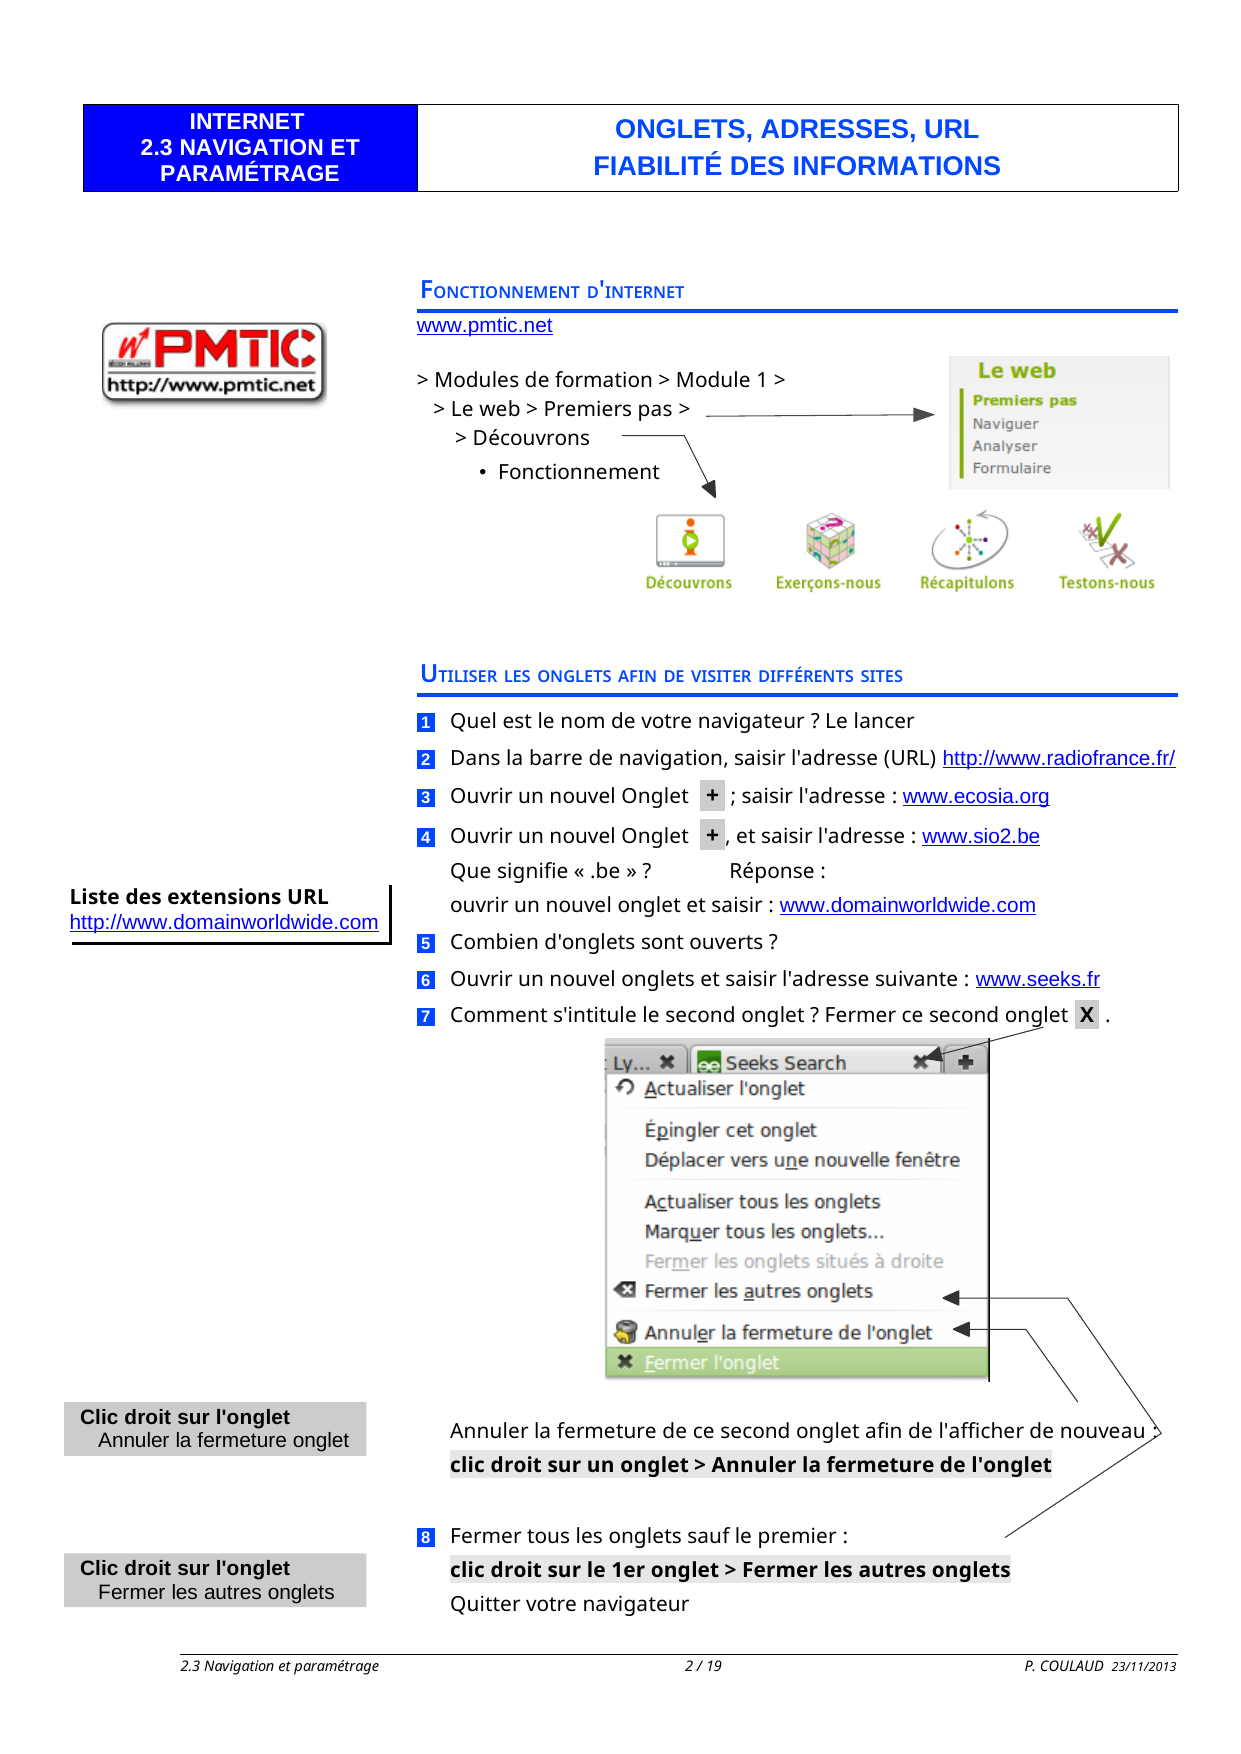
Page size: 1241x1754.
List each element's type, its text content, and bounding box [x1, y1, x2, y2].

table_header INTERNET 2.3 Navigation et paramétrage [84, 105, 417, 191]
text > Découvrons [417, 422, 943, 451]
list Fonctionnement [442, 457, 706, 486]
list > Modules de formation > Module 1 > [417, 365, 943, 394]
picture [629, 502, 1170, 606]
table_header ONGLETS, ADRESSES, URL Fiabilité des informations [418, 105, 1178, 191]
list > Le web > Premiers pas > [417, 394, 943, 422]
subtitle Utiliser les onglets afin de visiter différents sites [417, 653, 1178, 693]
list Comment s'intitule le second onglet ? Fermer ce second onglet X . Annuler la fermeture de ce second onglet afin de l'afficher de nouveau : clic droit sur un onglet > Annuler la fermeture de l'onglet [417, 1000, 1178, 1512]
list http://www.domainworldwide.com [69, 911, 389, 934]
text www.pmtic.net [417, 313, 1178, 365]
subtitle Fonctionnement d'internet [417, 269, 1178, 309]
picture [102, 322, 328, 409]
list Dans la barre de navigation, saisir l'adresse (URL) http://www.radiofrance.fr/ [417, 743, 1178, 771]
list Ouvrir un nouvel Onglet + , et saisir l'adresse : www.sio2.be Que signifie « .be » ? Réponse : ouvrir un nouvel onglet et saisir : www.domainworldwide.com [417, 819, 1178, 918]
list Combien d'onglets sont ouverts ? [417, 927, 1178, 955]
list Ouvrir un nouvel Onglet + ; saisir l'adresse : www.ecosia.org [417, 779, 1178, 811]
list [697, 457, 943, 486]
list Ouvrir un nouvel onglets et saisir l'adresse suivante : www.seeks.fr [417, 963, 1178, 992]
picture [943, 356, 1175, 489]
list Quel est le nom de votre navigateur ? Le lancer [417, 706, 1178, 734]
list Fermer tous les onglets sauf le premier : clic droit sur le 1er onglet > Fermer les autres onglets Quitter votre navigateur [417, 1521, 1178, 1618]
list Liste des extensions URL [69, 882, 389, 911]
